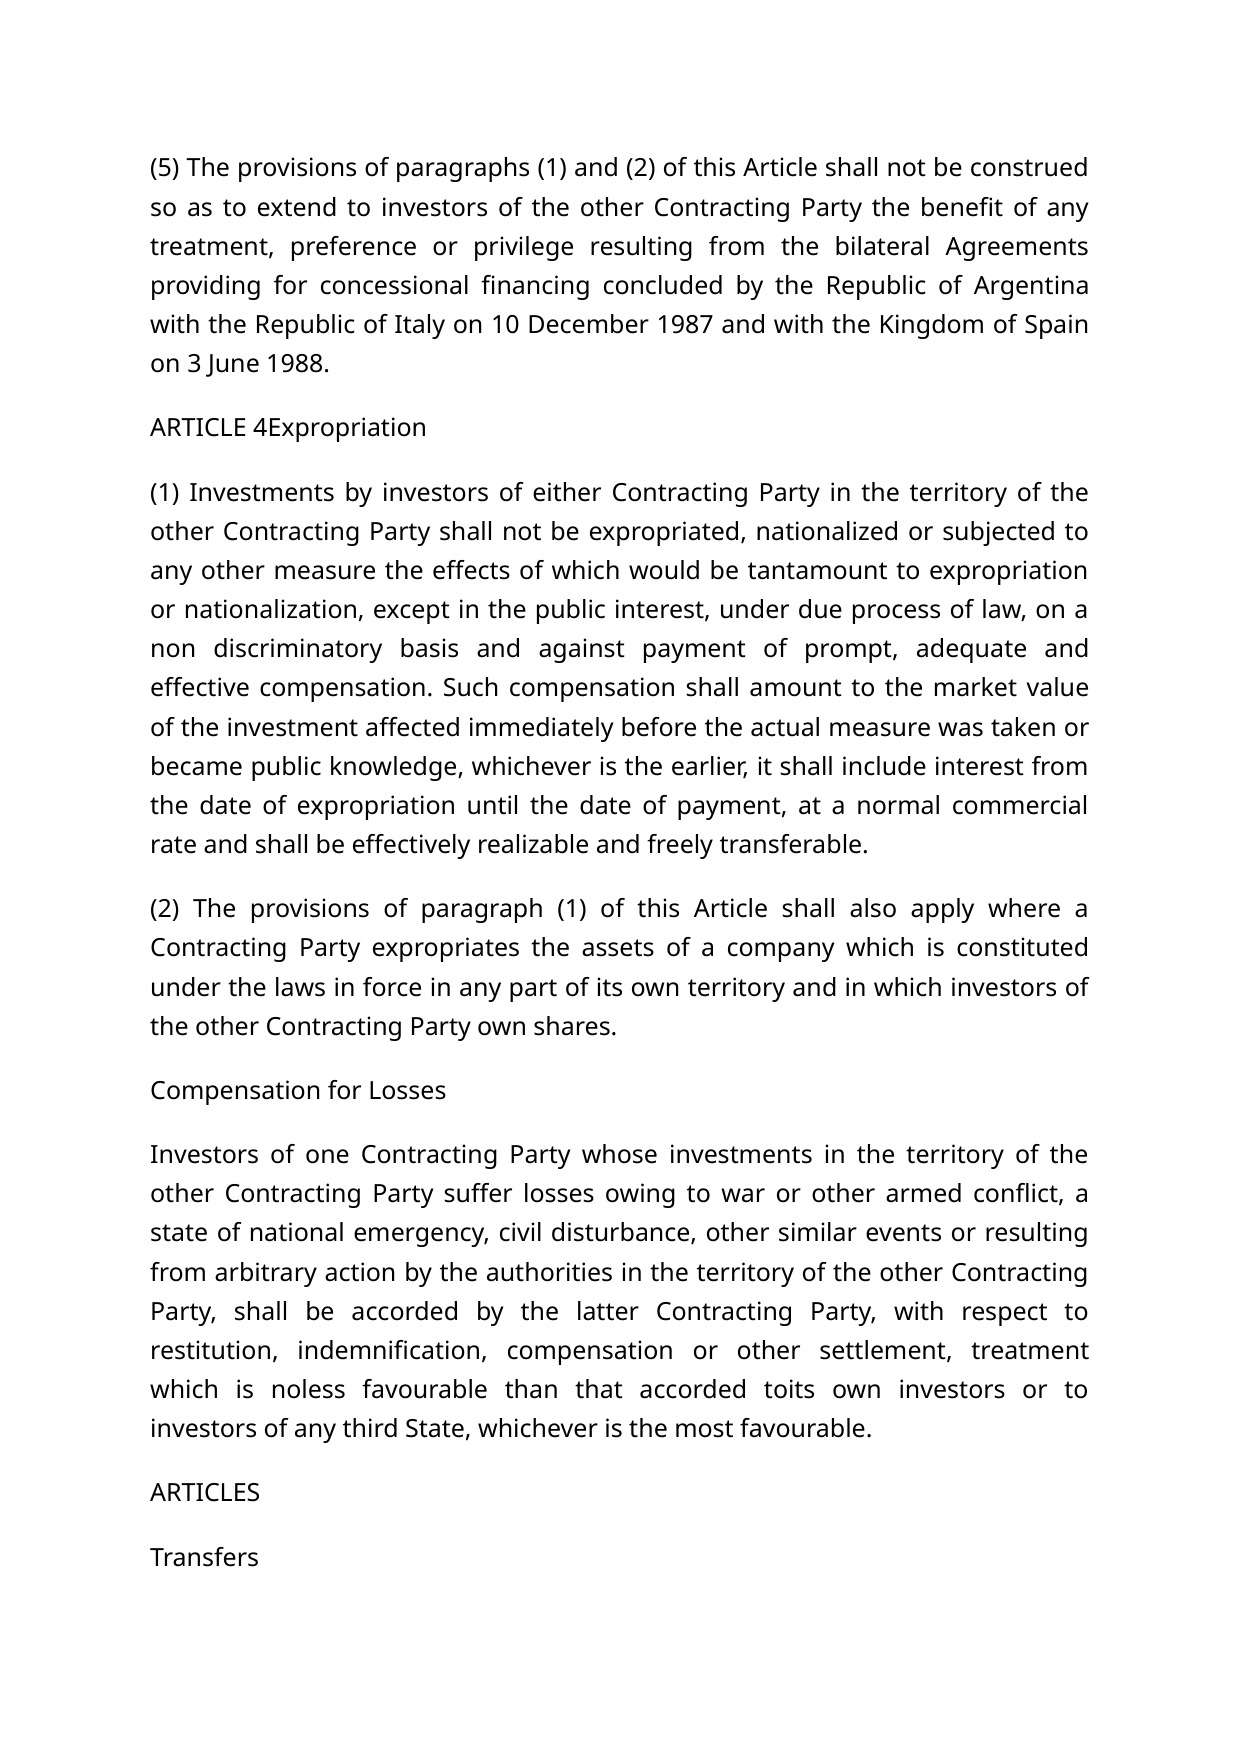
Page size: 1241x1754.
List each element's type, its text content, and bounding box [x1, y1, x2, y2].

text (1) Investments by investors of either Contracting Party in the territory of the other Contracting Party shall not be expropriated, nationalized or subjected to any other measure the effects of which would be tantamount to expropriation or nationalization, except in the public interest, under due process of law, on a non discriminatory basis and against payment of prompt, adequate and effective compensation. Such compensation shall amount to the market value of the investment affected immediately before the actual measure was taken or became public knowledge, whichever is the earlier, it shall include interest from the date of expropriation until the date of payment, at a normal commercial rate and shall be effectively realizable and freely transferable. [150, 474, 1090, 861]
text ARTICLE 4Expropriation [150, 410, 1090, 444]
text Compensation for Losses [150, 1072, 1090, 1107]
text (5) The provisions of paragraphs (1) and (2) of this Article shall not be construed so as to extend to investors of the other Contracting Party the benefit of any treatment, preference or privilege resulting from the bilateral Agreements providing for concessional financing concluded by the Republic of Argentina with the Republic of Italy on 10 December 1987 and with the Kingdom of Spain on 3 June 1988. [150, 150, 1090, 380]
text Investors of one Contracting Party whose investments in the territory of the other Contracting Party suffer losses owing to war or other armed conflict, a state of national emergency, civil disturbance, other similar events or resulting from arbitrary action by the authorities in the territory of the other Contracting Party, shall be accorded by the latter Contracting Party, with respect to restitution, indemnification, compensation or other settlement, treatment which is noless favourable than that accorded toits own investors or to investors of any third State, whichever is the most favourable. [150, 1137, 1090, 1445]
text Transfers [150, 1539, 1090, 1573]
text (2) The provisions of paragraph (1) of this Article shall also apply where a Contracting Party expropriates the assets of a company which is constituted under the laws in force in any part of its own territory and in which investors of the other Contracting Party own shares. [150, 891, 1090, 1042]
text ARTICLES [150, 1475, 1090, 1509]
